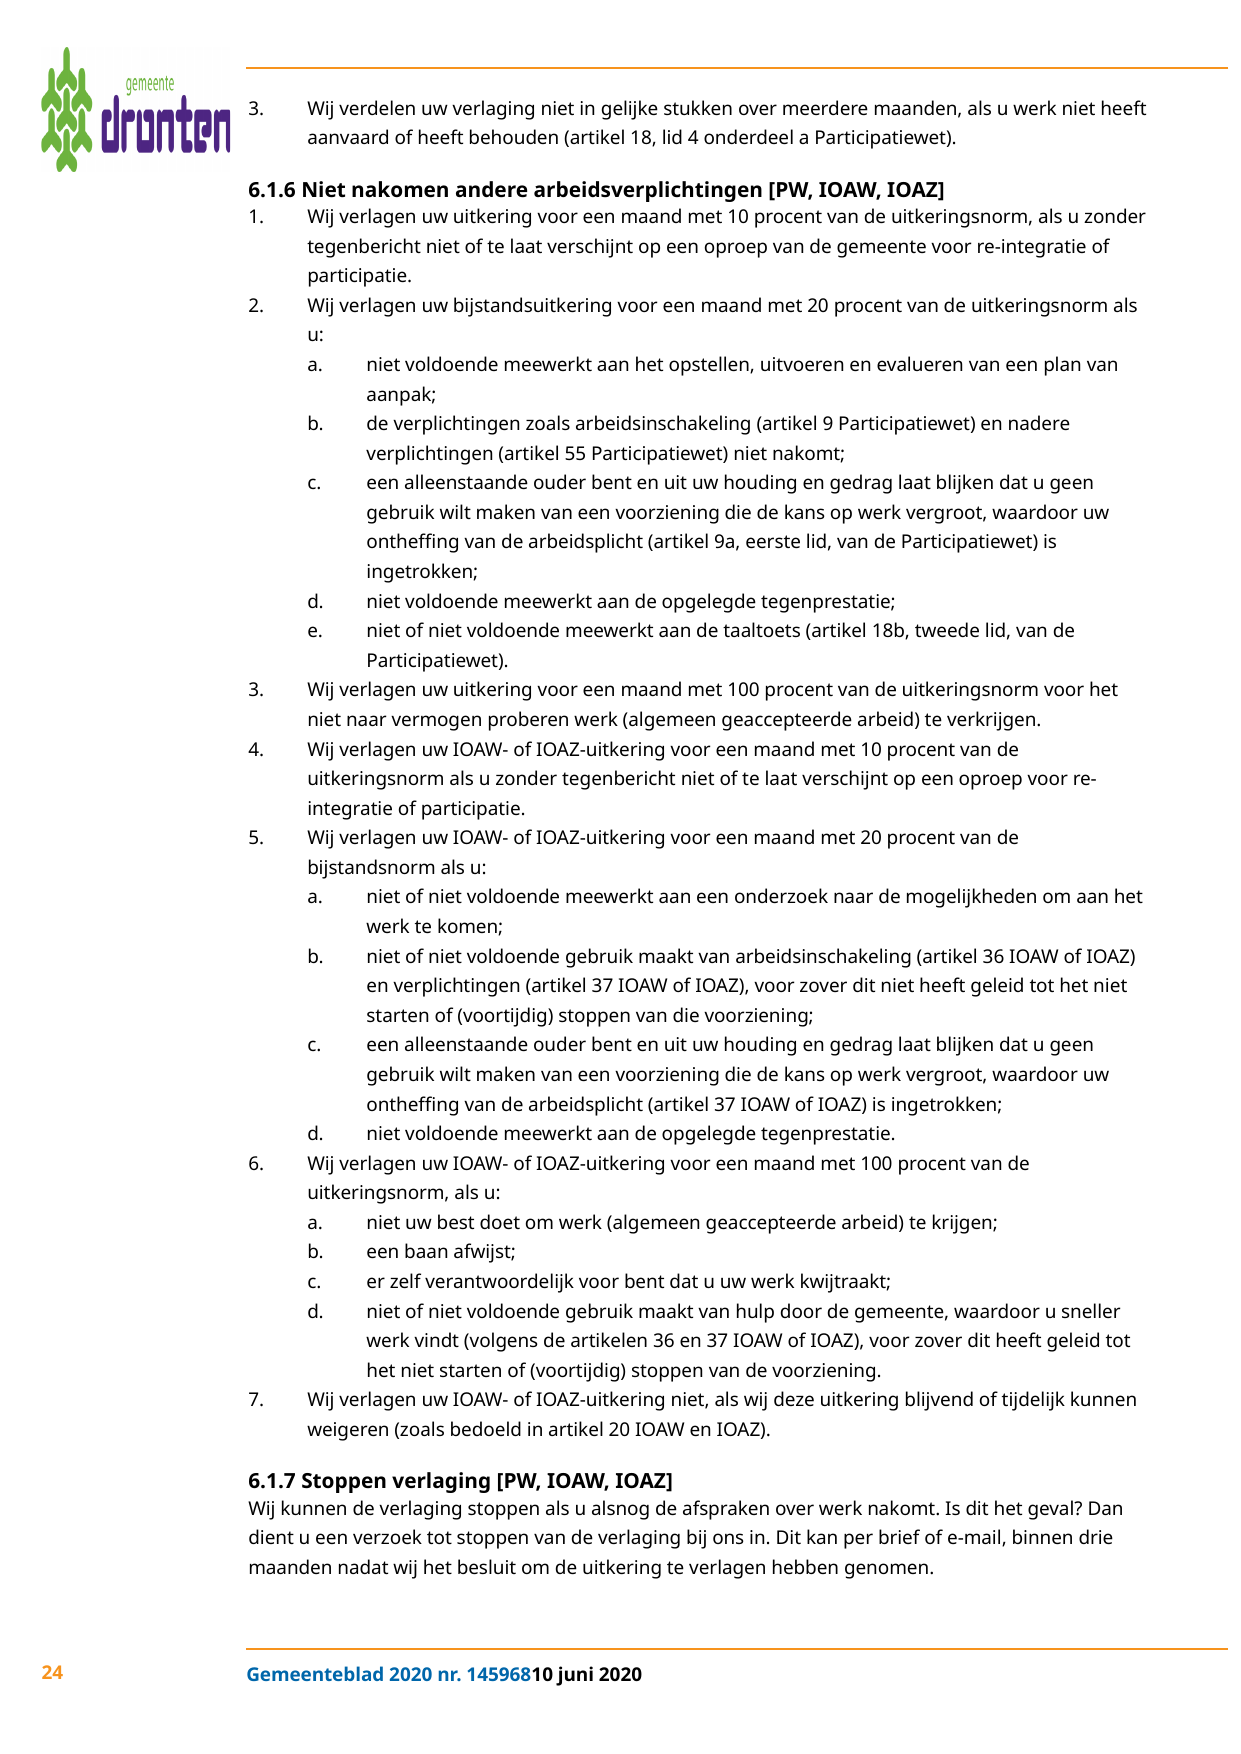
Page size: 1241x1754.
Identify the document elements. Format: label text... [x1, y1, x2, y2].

list de verplichtingen zoals arbeidsinschakeling (artikel 9 Participatiewet) en nadere verplichtingen (artikel 55 Participatiewet) niet nakomt; [307, 410, 1152, 466]
list niet of niet voldoende meewerkt aan de taaltoets (artikel 18b, tweede lid, van de Participatiewet). [307, 617, 1152, 673]
list Wij verlagen uw IOAW- of IOAZ-uitkering voor een maand met 10 procent van de uitkeringsnorm als u zonder tegenbericht niet of te laat verschijnt op een oproep voor re-integratie of participatie. [248, 736, 1152, 821]
list Wij verlagen uw bijstandsuitkering voor een maand met 20 procent van de uitkeringsnorm als u: [248, 292, 1152, 347]
text 6.1.6 Niet nakomen andere arbeidsverplichtingen [PW, IOAW, IOAZ] [248, 175, 1152, 203]
list niet voldoende meewerkt aan de opgelegde tegenprestatie. [307, 1120, 1152, 1146]
list niet voldoende meewerkt aan de opgelegde tegenprestatie; [307, 588, 1152, 613]
list Wij verlagen uw IOAW- of IOAZ-uitkering voor een maand met 100 procent van de uitkeringsnorm, als u: [248, 1150, 1152, 1205]
picture [41, 47, 231, 172]
text Wij kunnen de verlaging stoppen als u alsnog de afspraken over werk nakomt. Is dit het geval? Dan dient u een verzoek tot stoppen van de verlaging bij ons in. Dit kan per brief of e-mail, binnen drie maanden nadat wij het besluit om de uitkering te verlagen hebben genomen. [248, 1495, 1152, 1580]
list een alleenstaande ouder bent en uit uw houding en gedrag laat blijken dat u geen gebruik wilt maken van een voorziening die de kans op werk vergroot, waardoor uw ontheffing van de arbeidsplicht (artikel 37 IOAW of IOAZ) is ingetrokken; [307, 1032, 1152, 1116]
list er zelf verantwoordelijk voor bent dat u uw werk kwijtraakt; [307, 1268, 1152, 1294]
text 6.1.7 Stoppen verlaging [PW, IOAW, IOAZ] [248, 1467, 1152, 1495]
list niet uw best doet om werk (algemeen geaccepteerde arbeid) te krijgen; [307, 1209, 1152, 1235]
list een baan afwijst; [307, 1239, 1152, 1264]
list niet of niet voldoende meewerkt aan een onderzoek naar de mogelijkheden om aan het werk te komen; [307, 884, 1152, 939]
list niet of niet voldoende gebruik maakt van arbeidsinschakeling (artikel 36 IOAW of IOAZ) en verplichtingen (artikel 37 IOAW of IOAZ), voor zover dit niet heeft geleid tot het niet starten of (voortijdig) stoppen van die voorziening; [307, 943, 1152, 1028]
list Wij verlagen uw IOAW- of IOAZ-uitkering voor een maand met 20 procent van de bijstandsnorm als u: [248, 824, 1152, 880]
list Wij verlagen uw IOAW- of IOAZ-uitkering niet, als wij deze uitkering blijvend of tijdelijk kunnen weigeren (zoals bedoeld in artikel 20 IOAW en IOAZ). [248, 1387, 1152, 1442]
list Wij verlagen uw uitkering voor een maand met 10 procent van de uitkeringsnorm, als u zonder tegenbericht niet of te laat verschijnt op een oproep van de gemeente voor re-integratie of participatie. [248, 203, 1152, 288]
list Wij verdelen uw verlaging niet in gelijke stukken over meerdere maanden, als u werk niet heeft aanvaard of heeft behouden (artikel 18, lid 4 onderdeel a Participatiewet). [248, 95, 1152, 150]
list Wij verlagen uw uitkering voor een maand met 100 procent van de uitkeringsnorm voor het niet naar vermogen proberen werk (algemeen geaccepteerde arbeid) te verkrijgen. [248, 677, 1152, 732]
list niet voldoende meewerkt aan het opstellen, uitvoeren en evalueren van een plan van aanpak; [307, 351, 1152, 406]
list een alleenstaande ouder bent en uit uw houding en gedrag laat blijken dat u geen gebruik wilt maken van een voorziening die de kans op werk vergroot, waardoor uw ontheffing van de arbeidsplicht (artikel 9a, eerste lid, van de Participatiewet) is ingetrokken; [307, 469, 1152, 584]
list niet of niet voldoende gebruik maakt van hulp door de gemeente, waardoor u sneller werk vindt (volgens de artikelen 36 en 37 IOAW of IOAZ), voor zover dit heeft geleid tot het niet starten of (voortijdig) stoppen van de voorziening. [307, 1298, 1152, 1383]
